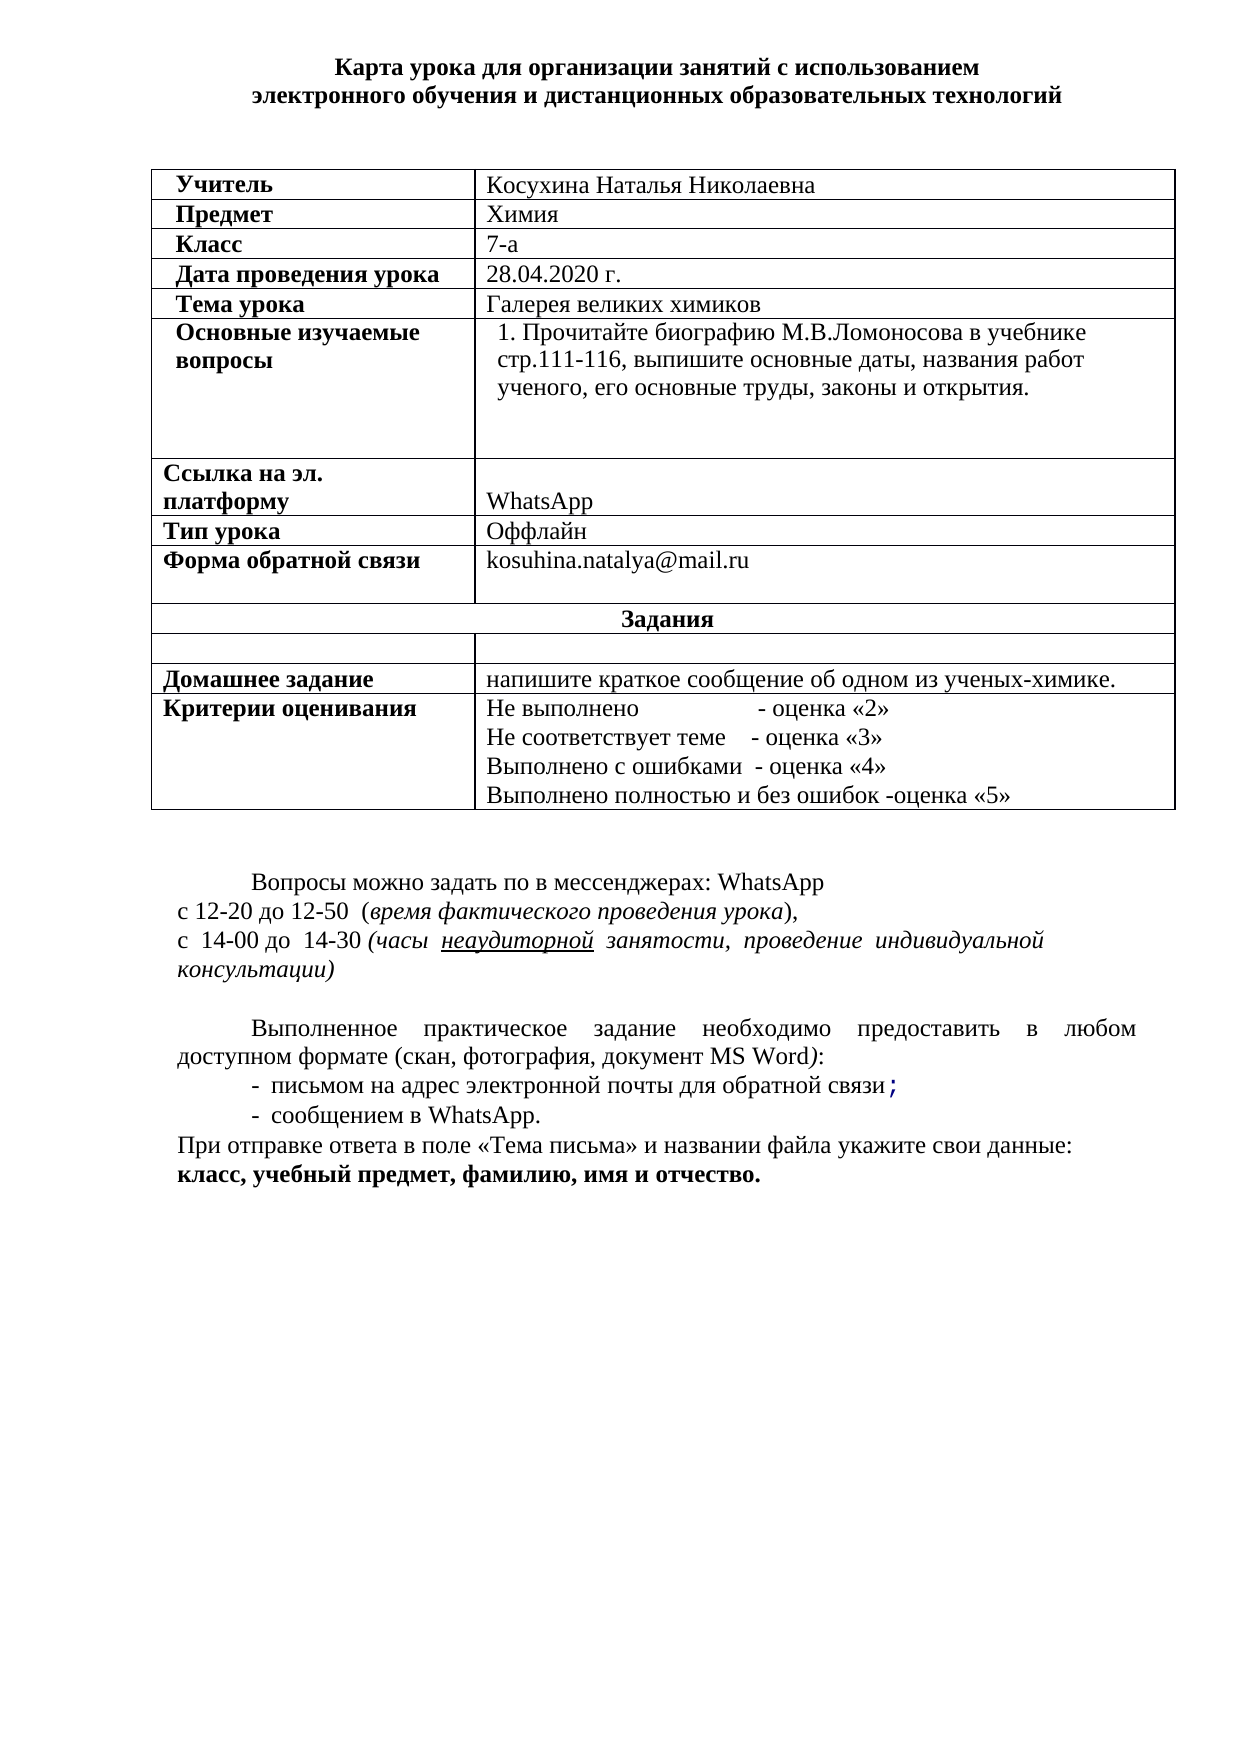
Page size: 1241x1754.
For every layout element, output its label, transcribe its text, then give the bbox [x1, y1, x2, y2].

table_cell kosuhina.natalya@mail.ru [476, 546, 1174, 603]
table_cell 7-а [476, 229, 1174, 258]
table_cell Не выполнено - оценка «2» Не соответствует теме - оценка «3» Выполнено с ошибками - оценка «4» Выполнено полностью и без ошибок -оценка «5» [476, 694, 1174, 808]
table_cell Основные изучаемые вопросы [152, 319, 474, 457]
table_cell Дата проведения урока [152, 259, 474, 288]
text электронного обучения и дистанционных образовательных технологий [150, 80, 1164, 109]
text Вопросы можно задать по в мессенджерах: WhatsApp [177, 867, 1137, 896]
text консультации) [177, 954, 1150, 983]
table_cell Галерея великих химиков [476, 289, 1174, 318]
table_cell напишите краткое сообщение об одном из ученых-химике. [476, 664, 1174, 692]
table_cell Задания [152, 604, 1174, 633]
table_cell 1. Прочитайте биографию М.В.Ломоносова в учебнике стр.111-116, выпишите основные даты, названия работ ученого, его основные труды, законы и открытия. [476, 319, 1174, 457]
text Карта урока для организации занятий с использованием [150, 52, 1164, 80]
table_cell Химия [476, 200, 1174, 228]
table_cell 28.04.2020 г. [476, 259, 1174, 288]
table_cell Домашнее задание [152, 664, 474, 692]
table_cell [476, 634, 1174, 663]
list сообщением в WhatsApp. [251, 1101, 1150, 1129]
list письмом на адрес электронной почты для обратной связи; [251, 1070, 1150, 1101]
table_cell Ссылка на эл. платформу [152, 459, 474, 515]
table_cell Тема урока [152, 289, 474, 318]
table_cell Тип урока [152, 516, 474, 544]
table_cell Предмет [152, 200, 474, 228]
table_cell Оффлайн [476, 516, 1174, 544]
table_header Косухина Наталья Николаевна [476, 170, 1174, 198]
text Выполненное практическое задание необходимо предоставить в любом доступном формате (скан, фотография, документ MS Word): [177, 1013, 1137, 1070]
text с 14-00 до 14-30 (часы неаудиторной занятости, проведение индивидуальной [177, 925, 1150, 954]
table_header Учитель [152, 170, 474, 198]
table_cell Класс [152, 229, 474, 258]
table_cell WhatsApp [476, 459, 1174, 515]
table_cell [152, 634, 474, 663]
table_cell Критерии оценивания [152, 694, 474, 808]
table_cell Форма обратной связи [152, 546, 474, 603]
text При отправке ответа в поле «Тема письма» и названии файла укажите свои данные: класс, учебный предмет, фамилию, имя и отчество. [177, 1131, 1137, 1187]
text с 12-20 до 12-50 (время фактического проведения урока), [177, 896, 1150, 925]
